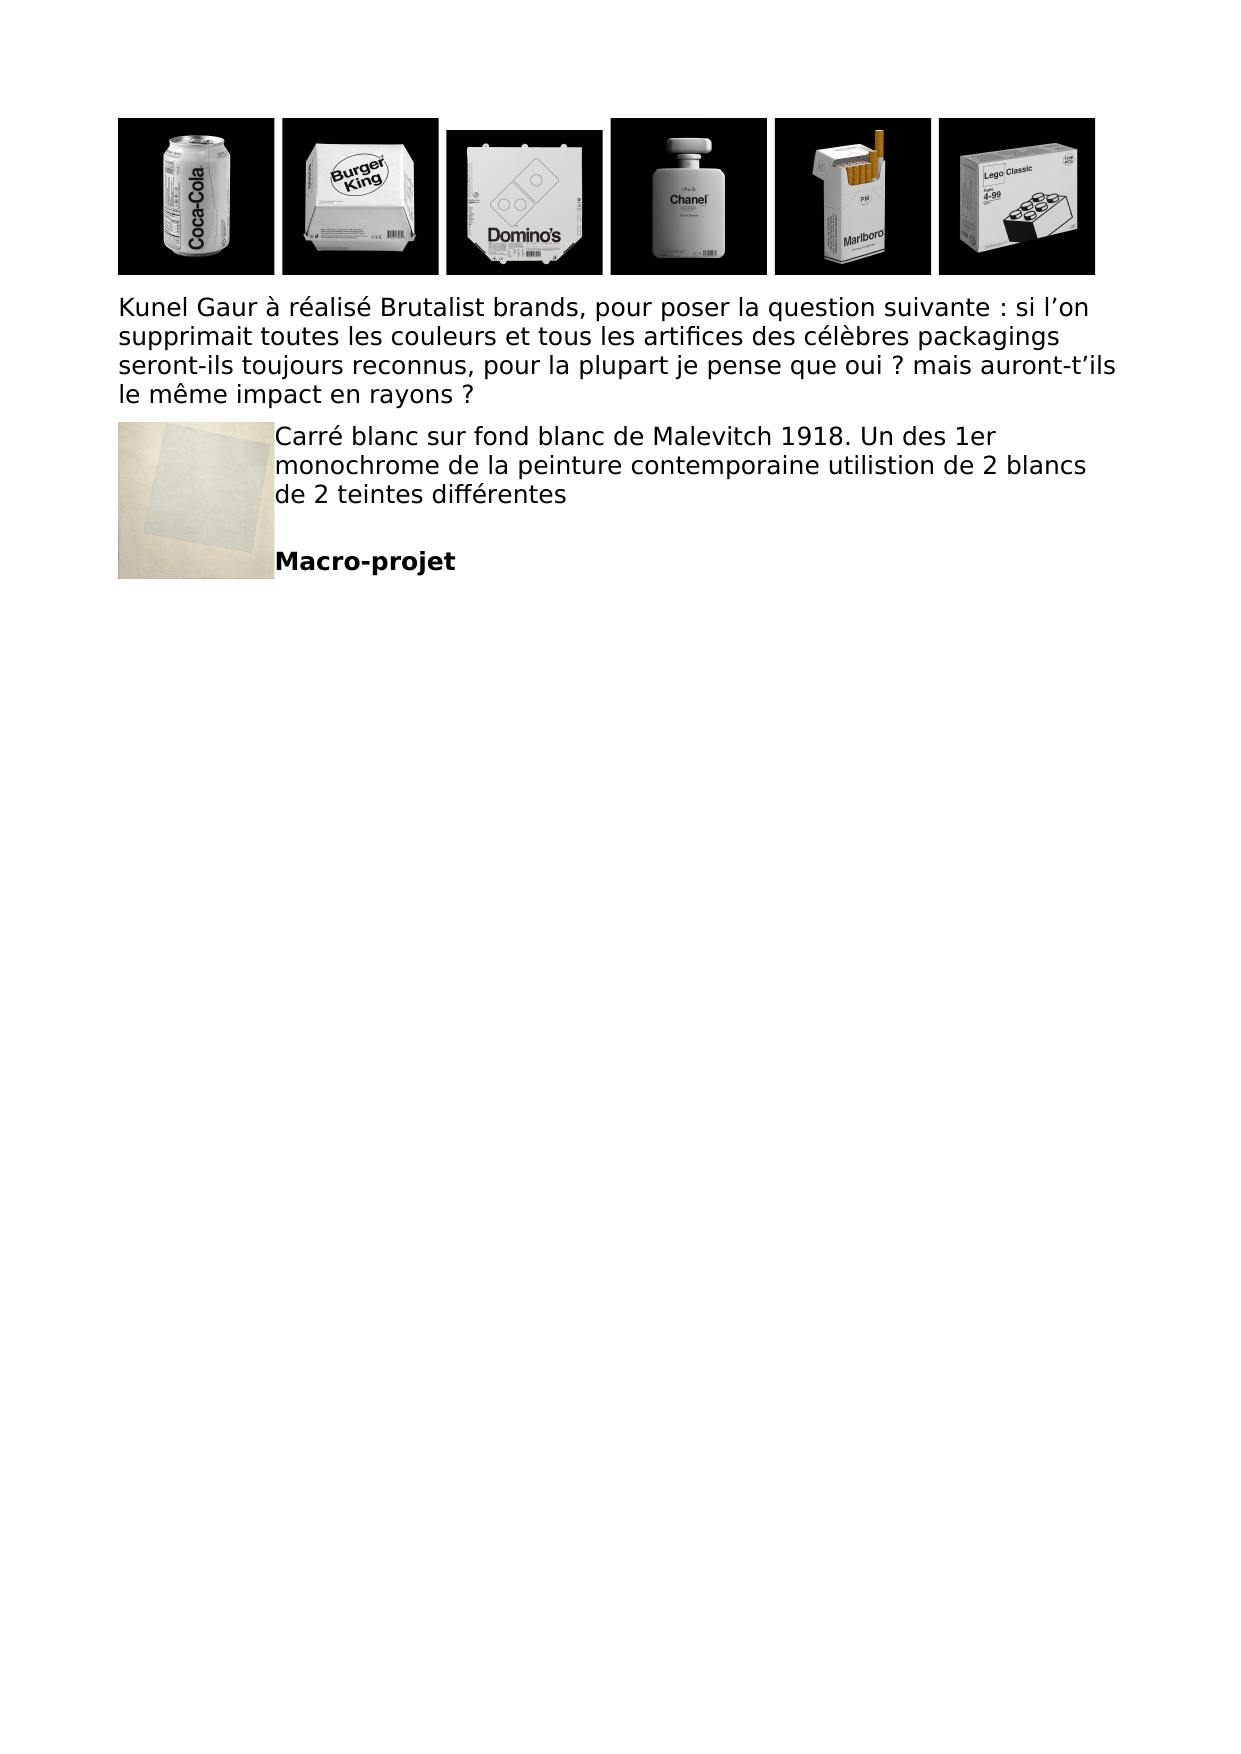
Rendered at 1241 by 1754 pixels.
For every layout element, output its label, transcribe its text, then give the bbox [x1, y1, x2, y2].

picture [774, 118, 932, 275]
text Carré blanc sur fond blanc de Malevitch 1918. Un des 1er monochrome de la peinture contemporaine utilistion de 2 blancs de 2 teintes différentes [275, 422, 1122, 509]
picture [282, 118, 439, 275]
picture [610, 118, 767, 275]
text Kunel Gaur à réalisé Brutalist brands, pour poser la question suivante : si l’on supprimait toutes les couleurs et tous les artifices des célèbres packagings seront-ils toujours reconnus, pour la plupart je pense que oui ? mais auront-t’ils le même impact en rayons ? [118, 293, 1122, 409]
picture [446, 130, 603, 275]
picture [118, 422, 275, 579]
picture [118, 118, 275, 275]
picture [938, 118, 1096, 275]
subtitle Macro-projet [275, 547, 1122, 576]
